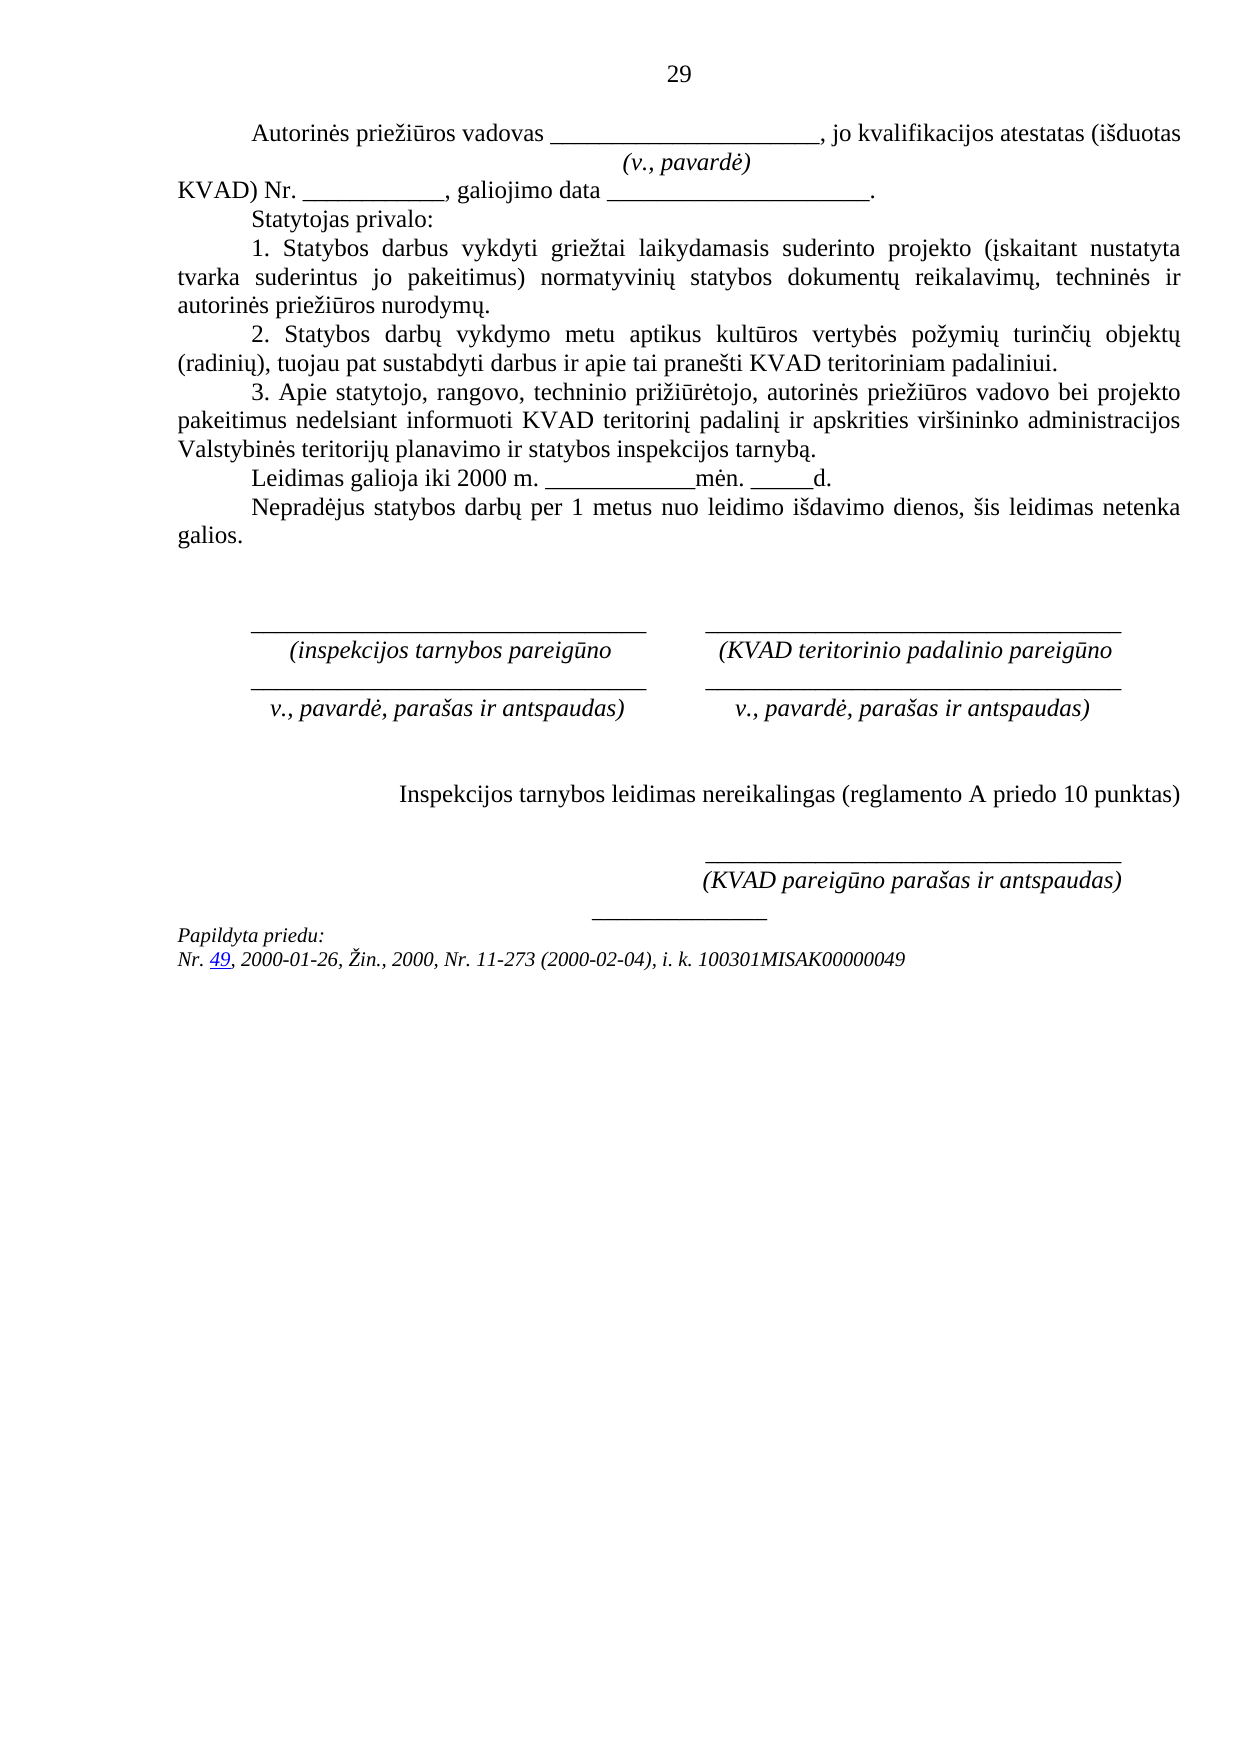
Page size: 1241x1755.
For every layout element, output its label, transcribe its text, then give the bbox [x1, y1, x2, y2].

text (KVAD pareigūno parašas ir antspaudas) [177, 866, 1181, 894]
text Inspekcijos tarnybos leidimas nereikalingas (reglamento A priedo 10 punktas) [177, 779, 1181, 808]
text KVAD) Nr. , galiojimo data _____________________. [177, 176, 1181, 204]
text 1. Statybos darbus vykdyti griežtai laikydamasis suderinto projekto (įskaitant nustatyta tvarka suderintus jo pakeitimus) normatyvinių statybos dokumentų reikalavimų, techninės ir autorinės priežiūros nurodymų. [177, 233, 1181, 319]
text Leidimas galioja iki 2000 m. ____________mėn. _____d. [177, 463, 1181, 492]
text Autorinės priežiūros vadovas , jo kvalifikacijos atestatas (išduotas [177, 118, 1181, 147]
text Nr. 49, 2000-01-26, Žin., 2000, Nr. 11-273 (2000-02-04), i. k. 100301MISAK00000049 [177, 947, 1181, 971]
text v., pavardė, parašas ir antspaudas) v., pavardė, parašas ir antspaudas) [177, 693, 1181, 722]
text Statytojas privalo: [177, 204, 1181, 233]
text 3. Apie statytojo, rangovo, techninio prižiūrėtojo, autorinės priežiūros vadovo bei projekto pakeitimus nedelsiant informuoti KVAD teritorinį padalinį ir apskrities viršininko administracijos Valstybinės teritorijų planavimo ir statybos inspekcijos tarnybą. [177, 377, 1181, 463]
text Nepradėjus statybos darbų per 1 metus nuo leidimo išdavimo dienos, šis leidimas netenka galios. [177, 492, 1181, 549]
text (v., pavardė) [177, 147, 1181, 176]
text (inspekcijos tarnybos pareigūno (KVAD teritorinio padalinio pareigūno [177, 636, 1181, 664]
text 2. Statybos darbų vykdymo metu aptikus kultūros vertybės požymių turinčių objektų (radinių), tuojau pat sustabdyti darbus ir apie tai pranešti KVAD teritoriniam padaliniui. [177, 319, 1181, 377]
text Papildyta priedu: [177, 923, 1181, 947]
text ______________ [177, 894, 1181, 923]
